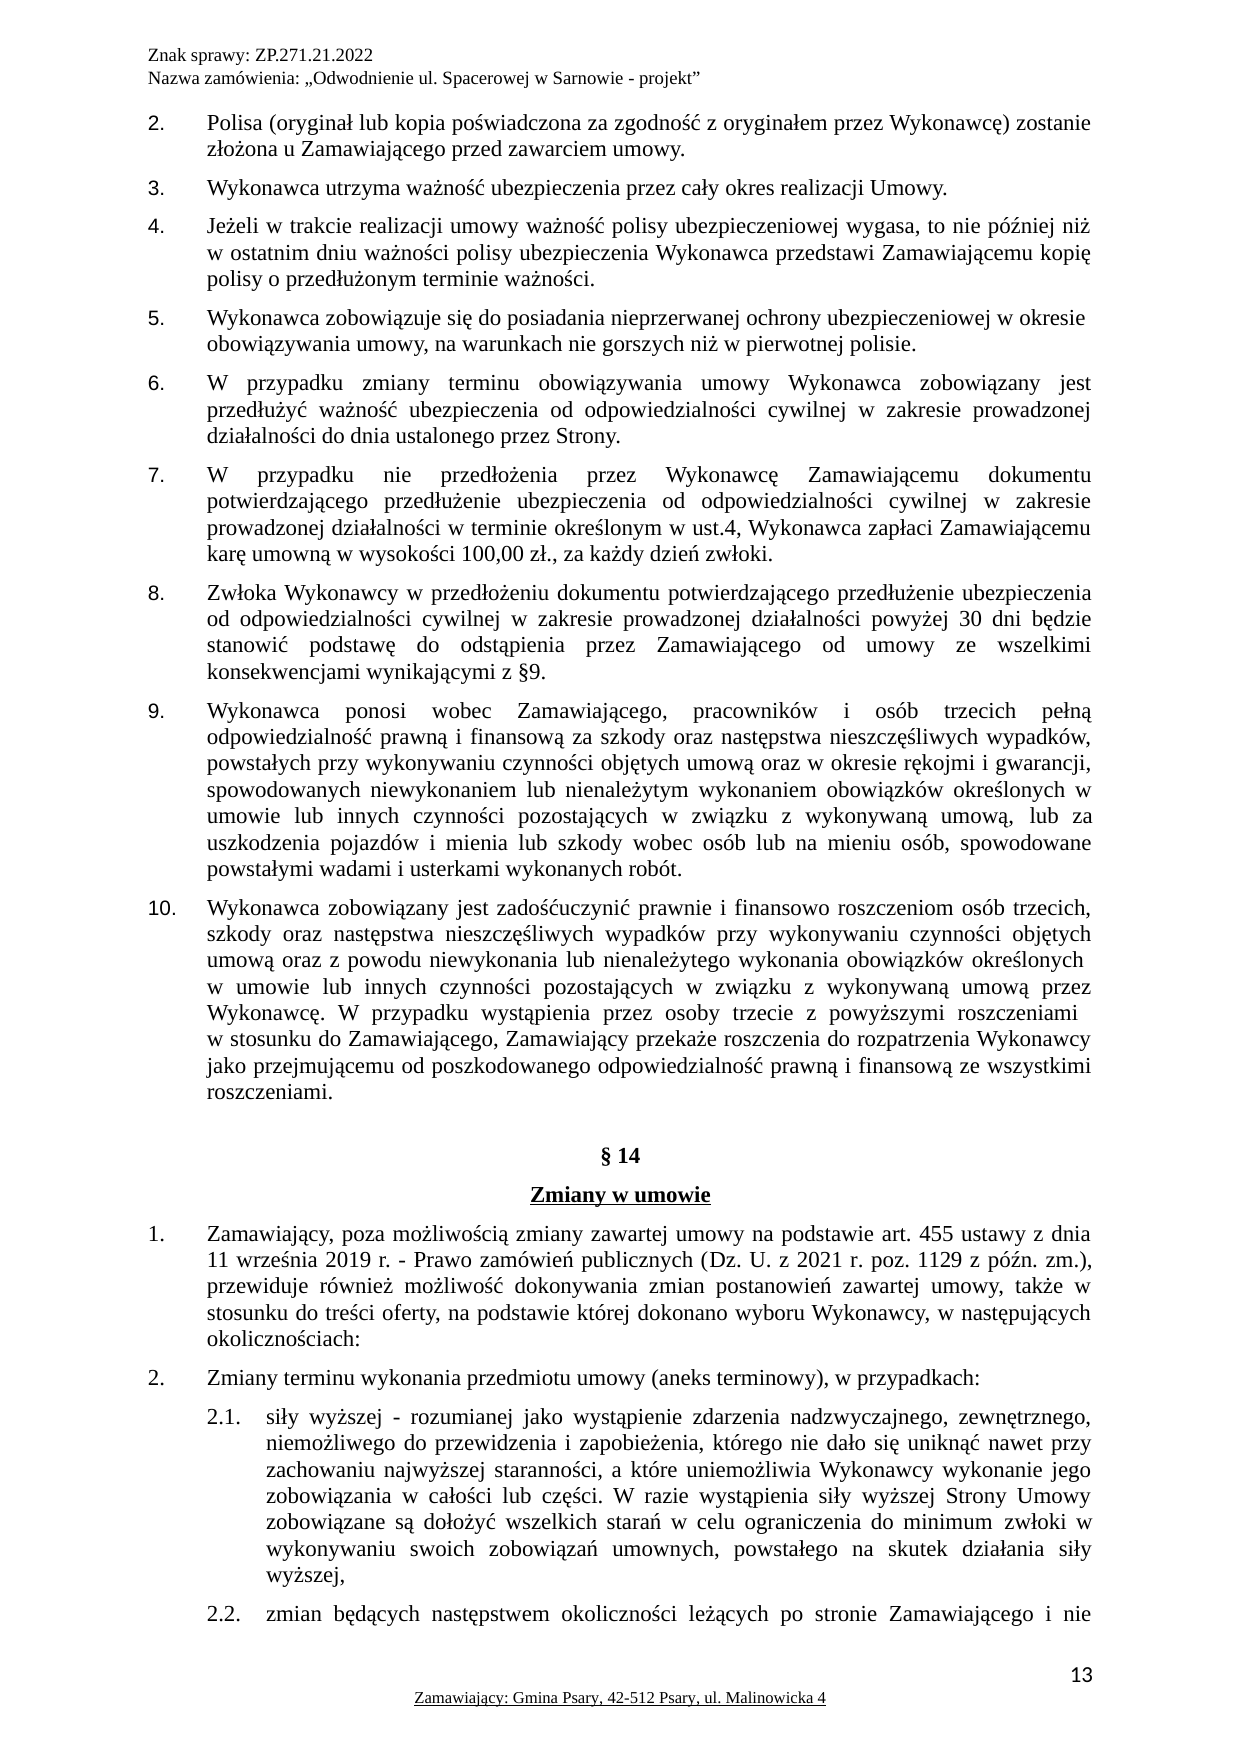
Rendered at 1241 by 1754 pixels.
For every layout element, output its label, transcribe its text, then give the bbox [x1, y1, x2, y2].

list W przypadku zmiany terminu obowiązywania umowy Wykonawca zobowiązany jest przedłużyć ważność ubezpieczenia od odpowiedzialności cywilnej w zakresie prowadzonej działalności do dnia ustalonego przez Strony. [148, 369, 1093, 448]
list Polisa (oryginał lub kopia poświadczona za zgodność z oryginałem przez Wykonawcę) zostanie złożona u Zamawiającego przed zawarciem umowy. [148, 108, 1093, 161]
list Zwłoka Wykonawcy w przedłożeniu dokumentu potwierdzającego przedłużenie ubezpieczenia od odpowiedzialności cywilnej w zakresie prowadzonej działalności powyżej 30 dni będzie stanowić podstawę do odstąpienia przez Zamawiającego od umowy ze wszelkimi konsekwencjami wynikającymi z §9. [148, 579, 1093, 684]
list Zmiany terminu wykonania przedmiotu umowy (aneks terminowy), w przypadkach: [148, 1364, 1093, 1390]
list Wykonawca zobowiązany jest zadośćuczynić prawnie i finansowo roszczeniom osób trzecich, szkody oraz następstwa nieszczęśliwych wypadków przy wykonywaniu czynności objętych umową oraz z powodu niewykonania lub nienależytego wykonania obowiązków określonych w umowie lub innych czynności pozostających w związku z wykonywaną umową przez Wykonawcę. W przypadku wystąpienia przez osoby trzecie z powyższymi roszczeniami w stosunku do Zamawiającego, Zamawiający przekaże roszczenia do rozpatrzenia Wykonawcy jako przejmującemu od poszkodowanego odpowiedzialność prawną i finansową ze wszystkimi roszczeniami. [148, 894, 1093, 1104]
list Wykonawca zobowiązuje się do posiadania nieprzerwanej ochrony ubezpieczeniowej w okresie obowiązywania umowy, na warunkach nie gorszych niż w pierwotnej polisie. [148, 304, 1093, 357]
list zmian będących następstwem okoliczności leżących po stronie Zamawiającego i nie [207, 1600, 1093, 1626]
list siły wyższej - rozumianej jako wystąpienie zdarzenia nadzwyczajnego, zewnętrznego, niemożliwego do przewidzenia i zapobieżenia, którego nie dało się uniknąć nawet przy zachowaniu najwyższej staranności, a które uniemożliwia Wykonawcy wykonanie jego zobowiązania w całości lub części. W razie wystąpienia siły wyższej Strony Umowy zobowiązane są dołożyć wszelkich starań w celu ograniczenia do minimum zwłoki w wykonywaniu swoich zobowiązań umownych, powstałego na skutek działania siły wyższej, [207, 1403, 1093, 1587]
text Zmiany w umowie [148, 1181, 1093, 1207]
list Wykonawca utrzyma ważność ubezpieczenia przez cały okres realizacji Umowy. [148, 174, 1093, 200]
list Zamawiający, poza możliwością zmiany zawartej umowy na podstawie art. 455 ustawy z dnia 11 września 2019 r. - Prawo zamówień publicznych (Dz. U. z 2021 r. poz. 1129 z późn. zm.), przewiduje również możliwość dokonywania zmian postanowień zawartej umowy, także w stosunku do treści oferty, na podstawie której dokonano wyboru Wykonawcy, w następujących okolicznościach: [148, 1220, 1093, 1352]
text § 14 [148, 1142, 1093, 1168]
list Jeżeli w trakcie realizacji umowy ważność polisy ubezpieczeniowej wygasa, to nie później niż w ostatnim dniu ważności polisy ubezpieczenia Wykonawca przedstawi Zamawiającemu kopię polisy o przedłużonym terminie ważności. [148, 213, 1093, 292]
list W przypadku nie przedłożenia przez Wykonawcę Zamawiającemu dokumentu potwierdzającego przedłużenie ubezpieczenia od odpowiedzialności cywilnej w zakresie prowadzonej działalności w terminie określonym w ust.4, Wykonawca zapłaci Zamawiającemu karę umowną w wysokości 100,00 zł., za każdy dzień zwłoki. [148, 461, 1093, 566]
list Wykonawca ponosi wobec Zamawiającego, pracowników i osób trzecich pełną odpowiedzialność prawną i finansową za szkody oraz następstwa nieszczęśliwych wypadków, powstałych przy wykonywaniu czynności objętych umową oraz w okresie rękojmi i gwarancji, spowodowanych niewykonaniem lub nienależytym wykonaniem obowiązków określonych w umowie lub innych czynności pozostających w związku z wykonywaną umową, lub za uszkodzenia pojazdów i mienia lub szkody wobec osób lub na mieniu osób, spowodowane powstałymi wadami i usterkami wykonanych robót. [148, 697, 1093, 881]
